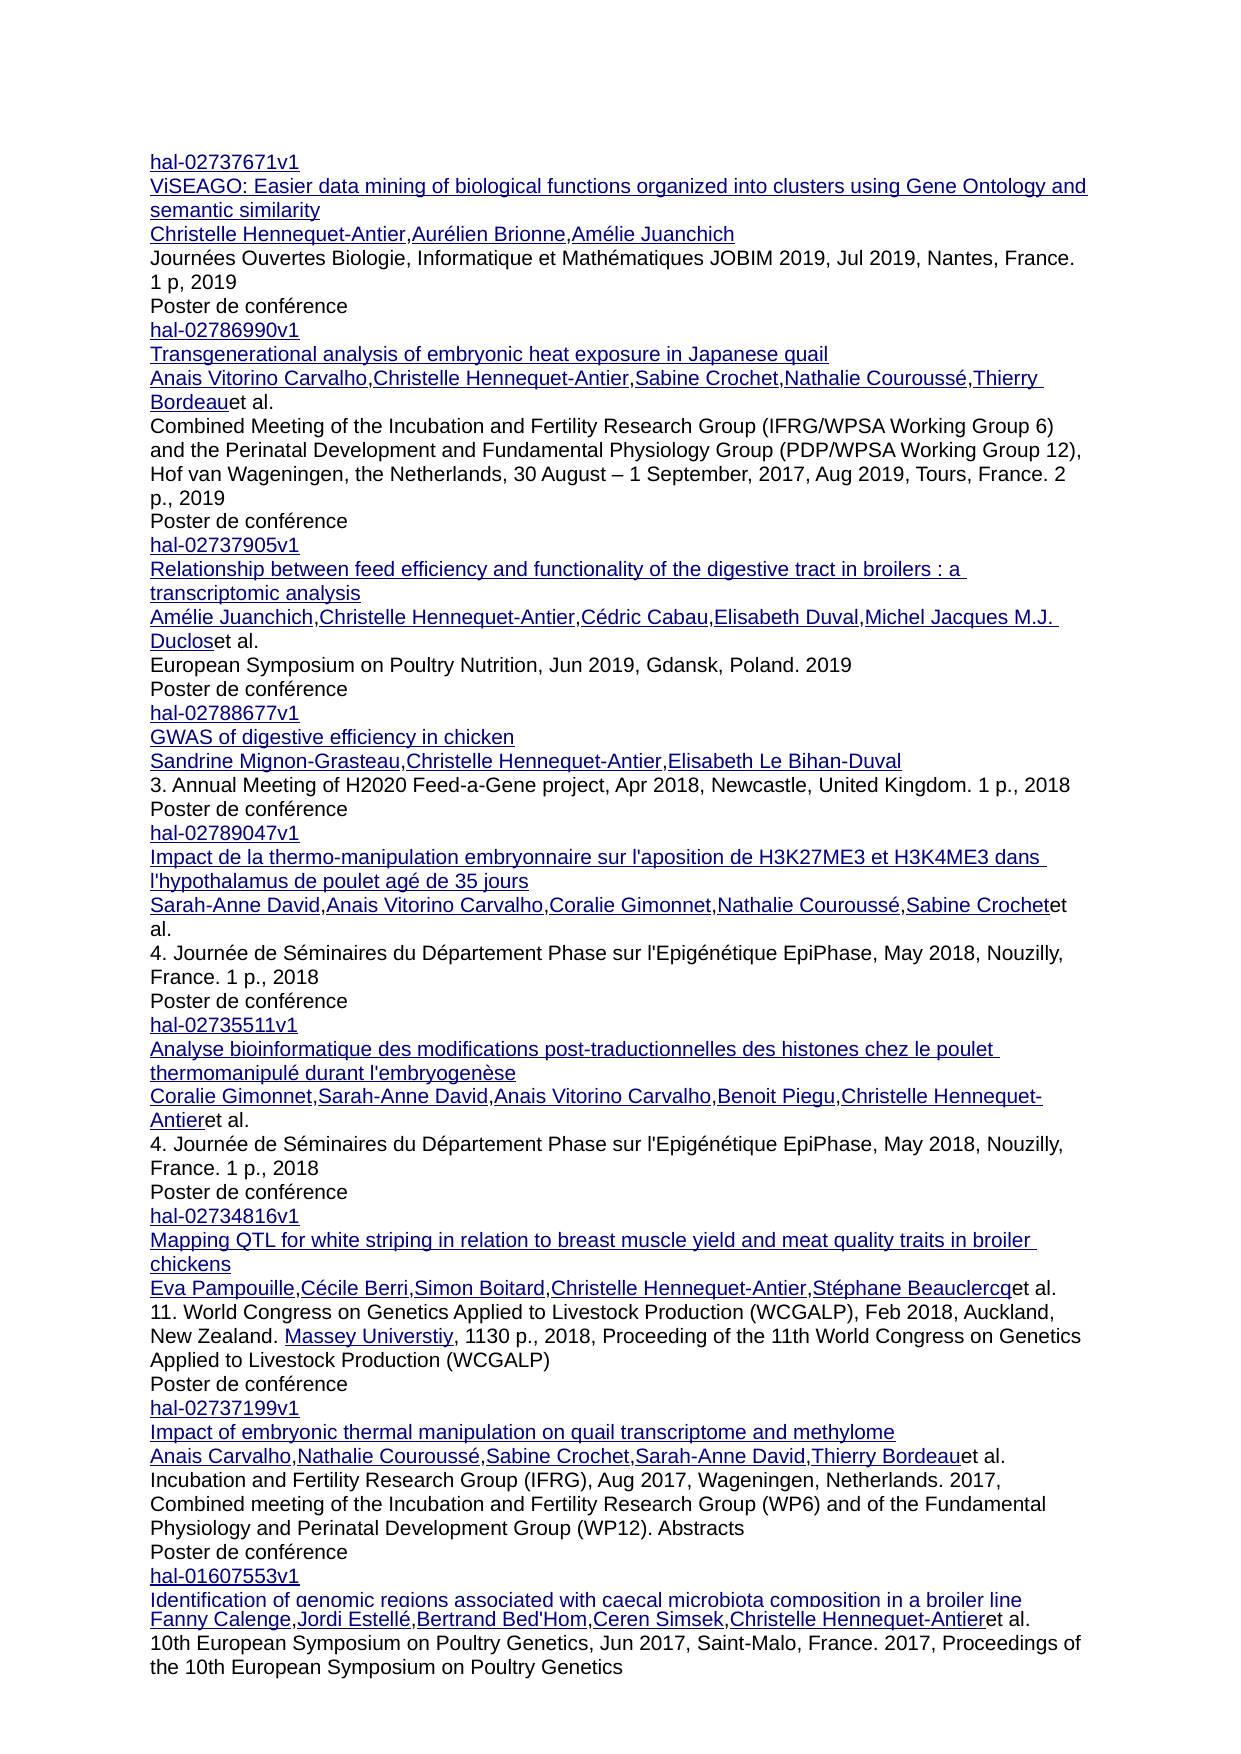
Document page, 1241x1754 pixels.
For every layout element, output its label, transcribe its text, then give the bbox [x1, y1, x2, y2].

table_cell Analyse bioinformatique des modifications post-traductionnelles des histones chez le poulet thermomanipulé durant l'embryogenèse Coralie Gimonnet,Sarah-Anne David,Anais Vitorino Carvalho,Benoit Piegu,Christelle Hennequet-Antieret al. 4. Journée de Séminaires du Département Phase sur l'Epigénétique EpiPhase, May 2018, Nouzilly, France. 1 p., 2018 Poster de conférence hal-02734816v1 [150, 1036, 1090, 1228]
table_cell Transgenerational analysis of embryonic heat exposure in Japanese quail Anais Vitorino Carvalho,Christelle Hennequet-Antier,Sabine Crochet,Nathalie Couroussé,Thierry Bordeauet al. Combined Meeting of the Incubation and Fertility Research Group (IFRG/WPSA Working Group 6) and the Perinatal Development and Fundamental Physiology Group (PDP/WPSA Working Group 12), Hof van Wageningen, the Netherlands, 30 August – 1 September, 2017, Aug 2019, Tours, France. 2 p., 2019 Poster de conférence hal-02737905v1 [150, 342, 1090, 557]
table_cell GWAS of digestive efficiency in chicken Sandrine Mignon-Grasteau,Christelle Hennequet-Antier,Elisabeth Le Bihan-Duval 3. Annual Meeting of H2020 Feed-a-Gene project, Apr 2018, Newcastle, United Kingdom. 1 p., 2018 Poster de conférence hal-02789047v1 [150, 725, 1090, 845]
table_cell Impact de la thermo-manipulation embryonnaire sur l'aposition de H3K27ME3 et H3K4ME3 dans l'hypothalamus de poulet agé de 35 jours Sarah-Anne David,Anais Vitorino Carvalho,Coralie Gimonnet,Nathalie Couroussé,Sabine Crochetet al. 4. Journée de Séminaires du Département Phase sur l'Epigénétique EpiPhase, May 2018, Nouzilly, France. 1 p., 2018 Poster de conférence hal-02735511v1 [150, 845, 1090, 1036]
table_cell Impact of embryonic thermal manipulation on quail transcriptome and methylome Anais Carvalho,Nathalie Couroussé,Sabine Crochet,Sarah-Anne David,Thierry Bordeauet al. Incubation and Fertility Research Group (IFRG), Aug 2017, Wageningen, Netherlands. 2017, Combined meeting of the Incubation and Fertility Research Group (WP6) and of the Fundamental Physiology and Perinatal Development Group (WP12). Abstracts Poster de conférence hal-01607553v1 [150, 1420, 1090, 1587]
table_cell Mapping QTL for white striping in relation to breast muscle yield and meat quality traits in broiler chickens Eva Pampouille,Cécile Berri,Simon Boitard,Christelle Hennequet-Antier,Stéphane Beauclercqet al. 11. World Congress on Genetics Applied to Livestock Production (WCGALP), Feb 2018, Auckland, New Zealand. Massey Universtiy, 1130 p., 2018, Proceeding of the 11th World Congress on Genetics Applied to Livestock Production (WCGALP) Poster de conférence hal-02737199v1 [150, 1228, 1090, 1420]
table_cell Relationship between feed efficiency and functionality of the digestive tract in broilers : a transcriptomic analysis Amélie Juanchich,Christelle Hennequet-Antier,Cédric Cabau,Elisabeth Duval,Michel Jacques M.J. Ducloset al. European Symposium on Poultry Nutrition, Jun 2019, Gdansk, Poland. 2019 Poster de conférence hal-02788677v1 [150, 557, 1090, 725]
table_cell ViSEAGO: Easier data mining of biological functions organized into clusters using Gene Ontology and semantic similarity Christelle Hennequet-Antier,Aurélien Brionne,Amélie Juanchich Journées Ouvertes Biologie, Informatique et Mathématiques JOBIM 2019, Jul 2019, Nantes, France. 1 p, 2019 Poster de conférence hal-02786990v1 [150, 174, 1090, 342]
table_cell Identification of genomic regions associated with caecal microbiota composition in a broiler line Fanny Calenge,Jordi Estellé,Bertrand Bed'Hom,Ceren Simsek,Christelle Hennequet-Antieret al. 10th European Symposium on Poultry Genetics, Jun 2017, Saint-Malo, France. 2017, Proceedings of the 10th European Symposium on Poultry Genetics [150, 1588, 1090, 1679]
table_cell hal-02737671v1 [150, 150, 1090, 174]
